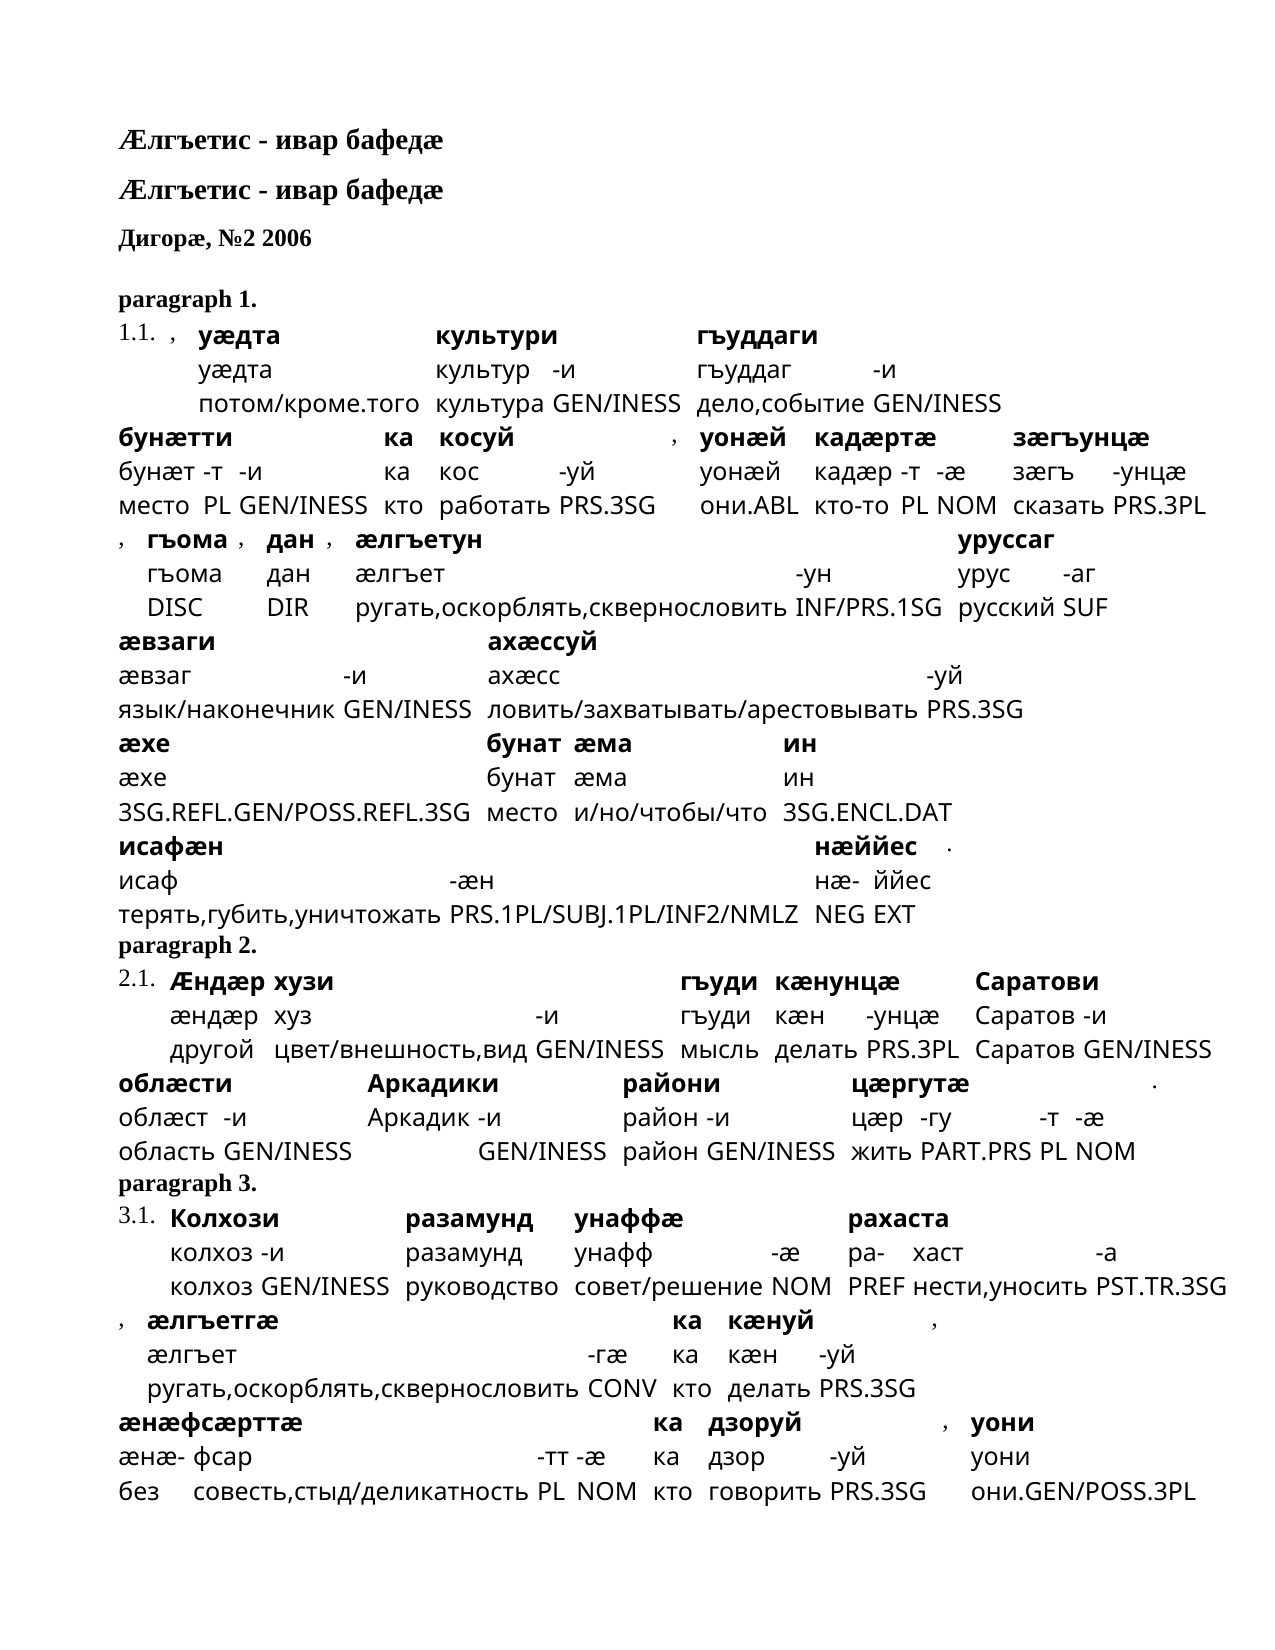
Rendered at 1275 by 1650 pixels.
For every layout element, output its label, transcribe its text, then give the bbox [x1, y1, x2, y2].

text -и [261, 1235, 390, 1269]
text ка [672, 1303, 720, 1337]
text æлгъет [355, 556, 788, 590]
text кто-то [814, 488, 893, 522]
text paragraph 3. [118, 1168, 1249, 1196]
text -уй [558, 453, 656, 488]
text район [622, 1099, 699, 1134]
text PRS.3PL [866, 1031, 959, 1066]
text , [326, 522, 347, 550]
text -и [535, 997, 664, 1031]
text -и [478, 1099, 607, 1134]
text GEN/INESS [535, 1031, 664, 1066]
text -уй [926, 658, 1024, 692]
text дзоруй [708, 1405, 934, 1439]
text PRS.3SG [829, 1473, 927, 1507]
text райони [622, 1066, 843, 1099]
text кæнунцæ [774, 963, 967, 997]
text дело,событие [696, 385, 865, 419]
text ин [783, 760, 952, 794]
text -т [203, 453, 231, 488]
text 3SG.ENCL.DAT [783, 794, 952, 828]
text PST.TR.3SG [1095, 1269, 1227, 1303]
text NOM [771, 1269, 832, 1303]
text paragraph 2. [118, 930, 1249, 959]
text EXT [873, 896, 931, 930]
text GEN/INESS [1083, 1031, 1212, 1066]
text æлгъетгæ [147, 1303, 664, 1337]
text делать [774, 1031, 858, 1066]
text -и [343, 658, 472, 692]
text цæргутæ [851, 1066, 1144, 1099]
text 3SG.REFL.GEN/POSS.REFL.3SG [118, 794, 471, 828]
text ахæссуй [487, 624, 1031, 658]
text -и [873, 351, 1002, 385]
text Саратов [974, 997, 1075, 1031]
text потом/кроме.того [198, 385, 420, 419]
text бунæт [118, 453, 195, 488]
text SUF [1063, 590, 1108, 624]
text NOM [1075, 1134, 1136, 1168]
text гъуддаги [696, 317, 1009, 351]
text -гæ [587, 1337, 657, 1371]
text -и [223, 1099, 352, 1134]
text PL [537, 1473, 569, 1507]
text æнæ- [118, 1439, 185, 1473]
text уæдта [198, 317, 428, 351]
text кто [383, 488, 423, 522]
text говорить [708, 1473, 822, 1507]
text -и [552, 351, 681, 385]
text DISC [147, 590, 223, 624]
text 2.1. [118, 963, 162, 992]
text æнæфсæрттæ [118, 1405, 645, 1439]
text район [622, 1134, 699, 1168]
text ин [783, 726, 960, 760]
text колхоз [169, 1269, 253, 1303]
text зæгъунцæ [1013, 419, 1214, 453]
text Колхози [169, 1201, 397, 1235]
text , [942, 1405, 963, 1434]
text PL [900, 488, 929, 522]
text æвзаги [118, 624, 480, 658]
text дзор [708, 1439, 822, 1473]
text без [118, 1473, 185, 1507]
text язык/наконечник [118, 692, 335, 726]
text PART.PRS [920, 1134, 1032, 1168]
text æхе [118, 726, 479, 760]
text . [1151, 1066, 1172, 1094]
text и/но/чтобы/что [573, 794, 767, 828]
text косуй [439, 419, 663, 453]
text Æндæр [169, 963, 266, 997]
text PL [203, 488, 231, 522]
text жить [851, 1134, 912, 1168]
text унафф [574, 1235, 763, 1269]
text -т [900, 453, 929, 488]
text хуз [274, 997, 528, 1031]
text ка [653, 1405, 701, 1439]
text исаф [118, 862, 442, 896]
text совесть,стыд/деликатность [193, 1473, 529, 1507]
text разамунд [405, 1235, 559, 1269]
text кадæр [814, 453, 893, 488]
text æма [573, 760, 767, 794]
text NEG [814, 896, 865, 930]
text терять,губить,уничтожать [118, 896, 442, 930]
text NOM [936, 488, 997, 522]
text NOM [576, 1473, 638, 1507]
text цвет/внешность,вид [274, 1031, 528, 1066]
text æндæр [169, 997, 259, 1031]
text -а [1095, 1235, 1227, 1269]
text гъуди [680, 963, 767, 997]
text PREF [847, 1269, 905, 1303]
text PRS.3PL [1112, 488, 1206, 522]
text бунæтти [118, 419, 376, 453]
text -унцæ [1112, 453, 1206, 488]
text ругать,оскорблять,сквернословить [147, 1371, 580, 1405]
text бунат [486, 760, 558, 794]
text 1.1. [118, 317, 162, 346]
text -æ [576, 1439, 638, 1473]
text хаст [912, 1235, 1088, 1269]
text гъуди [680, 997, 759, 1031]
text уонæй [699, 419, 806, 453]
text -æ [771, 1235, 832, 1269]
text DIR [266, 590, 311, 624]
text , [671, 419, 692, 448]
text paragraph 1. [118, 284, 1249, 313]
text колхоз [169, 1235, 253, 1269]
text уруссаг [958, 522, 1115, 556]
text нести,уносить [912, 1269, 1088, 1303]
text культури [435, 317, 689, 351]
text кæнуй [727, 1303, 924, 1337]
text -т [1039, 1099, 1067, 1134]
text ругать,оскорблять,сквернословить [355, 590, 788, 624]
text кадæртæ [814, 419, 1005, 453]
text -æ [936, 453, 997, 488]
text Аркадик [367, 1099, 470, 1134]
text облæст [118, 1099, 216, 1134]
text PRS.3SG [558, 488, 656, 522]
text ра- [847, 1235, 905, 1269]
text гъома [147, 556, 223, 590]
text уонæй [699, 453, 799, 488]
text дан [266, 522, 319, 556]
text -æ [1075, 1099, 1136, 1134]
text æвзаг [118, 658, 335, 692]
text PRS.1PL/SUBJ.1PL/INF2/NMLZ [449, 896, 799, 930]
text æлгъет [147, 1337, 580, 1371]
text 3.1. [118, 1201, 162, 1229]
text æма [573, 726, 775, 760]
text мысль [680, 1031, 759, 1066]
text , [118, 522, 139, 550]
text руководство [405, 1269, 559, 1303]
title Æлгъетис - ивар бафедæ [118, 172, 1249, 206]
text кæн [774, 997, 858, 1031]
text GEN/INESS [223, 1134, 352, 1168]
text Саратов [974, 1031, 1075, 1066]
text Дигорæ, №2 2006 [118, 223, 1249, 251]
text -аг [1063, 556, 1108, 590]
text хузи [274, 963, 672, 997]
text кос [439, 453, 551, 488]
text урус [958, 556, 1055, 590]
text бунат [486, 726, 566, 760]
text гъома [147, 522, 230, 556]
text они.ABL [699, 488, 799, 522]
text совет/решение [574, 1269, 763, 1303]
text -тт [537, 1439, 569, 1473]
text ловить/захватывать/арестовывать [487, 692, 919, 726]
text культур [435, 351, 544, 385]
text PRS.3SG [926, 692, 1024, 726]
title Æлгъетис - ивар бафедæ [118, 122, 1249, 156]
text ка [653, 1439, 693, 1473]
text Аркадики [367, 1066, 614, 1099]
text они.GEN/POSS.3PL [971, 1473, 1196, 1507]
text GEN/INESS [552, 385, 681, 419]
text область [118, 1134, 216, 1168]
text ка [383, 419, 431, 453]
text другой [169, 1031, 259, 1066]
text -и [239, 453, 368, 488]
text ахæсс [487, 658, 919, 692]
text GEN/INESS [478, 1134, 607, 1168]
text GEN/INESS [239, 488, 368, 522]
text ка [672, 1337, 712, 1371]
text уæдта [198, 351, 420, 385]
text облæсти [118, 1066, 360, 1099]
text -унцæ [866, 997, 959, 1031]
text гъуддаг [696, 351, 865, 385]
text кто [653, 1473, 693, 1507]
text -ун [795, 556, 942, 590]
text нæ- [814, 862, 865, 896]
text фсар [193, 1439, 529, 1473]
text нæййес [814, 828, 939, 862]
text исафæн [118, 828, 807, 862]
text сказать [1013, 488, 1105, 522]
text рахаста [847, 1201, 1235, 1235]
text дан [266, 556, 311, 590]
text разамунд [405, 1201, 567, 1235]
text русский [958, 590, 1055, 624]
text GEN/INESS [873, 385, 1002, 419]
text GEN/INESS [261, 1269, 390, 1303]
text -уй [819, 1337, 916, 1371]
text делать [727, 1371, 811, 1405]
text зæгъ [1013, 453, 1105, 488]
text место [486, 794, 558, 828]
text PRS.3SG [819, 1371, 916, 1405]
text уони [971, 1405, 1204, 1439]
text Саратови [974, 963, 1220, 997]
text место [118, 488, 195, 522]
text культура [435, 385, 544, 419]
text , [238, 522, 259, 550]
text -гу [920, 1099, 1032, 1134]
text -и [706, 1099, 836, 1134]
text , [931, 1303, 952, 1332]
text æхе [118, 760, 471, 794]
text INF/PRS.1SG [795, 590, 942, 624]
text , [118, 1303, 139, 1332]
text PL [1039, 1134, 1067, 1168]
text CONV [587, 1371, 657, 1405]
text , [169, 317, 191, 346]
text -уй [829, 1439, 927, 1473]
text унаффæ [574, 1201, 840, 1235]
text цæр [851, 1099, 912, 1134]
text -и [1083, 997, 1212, 1031]
text GEN/INESS [343, 692, 472, 726]
text -æн [449, 862, 799, 896]
text ка [383, 453, 423, 488]
text кæн [727, 1337, 811, 1371]
text уони [971, 1439, 1196, 1473]
text ййес [873, 862, 931, 896]
text æлгъетун [355, 522, 950, 556]
text . [946, 828, 967, 857]
text работать [439, 488, 551, 522]
text кто [672, 1371, 712, 1405]
text GEN/INESS [706, 1134, 836, 1168]
